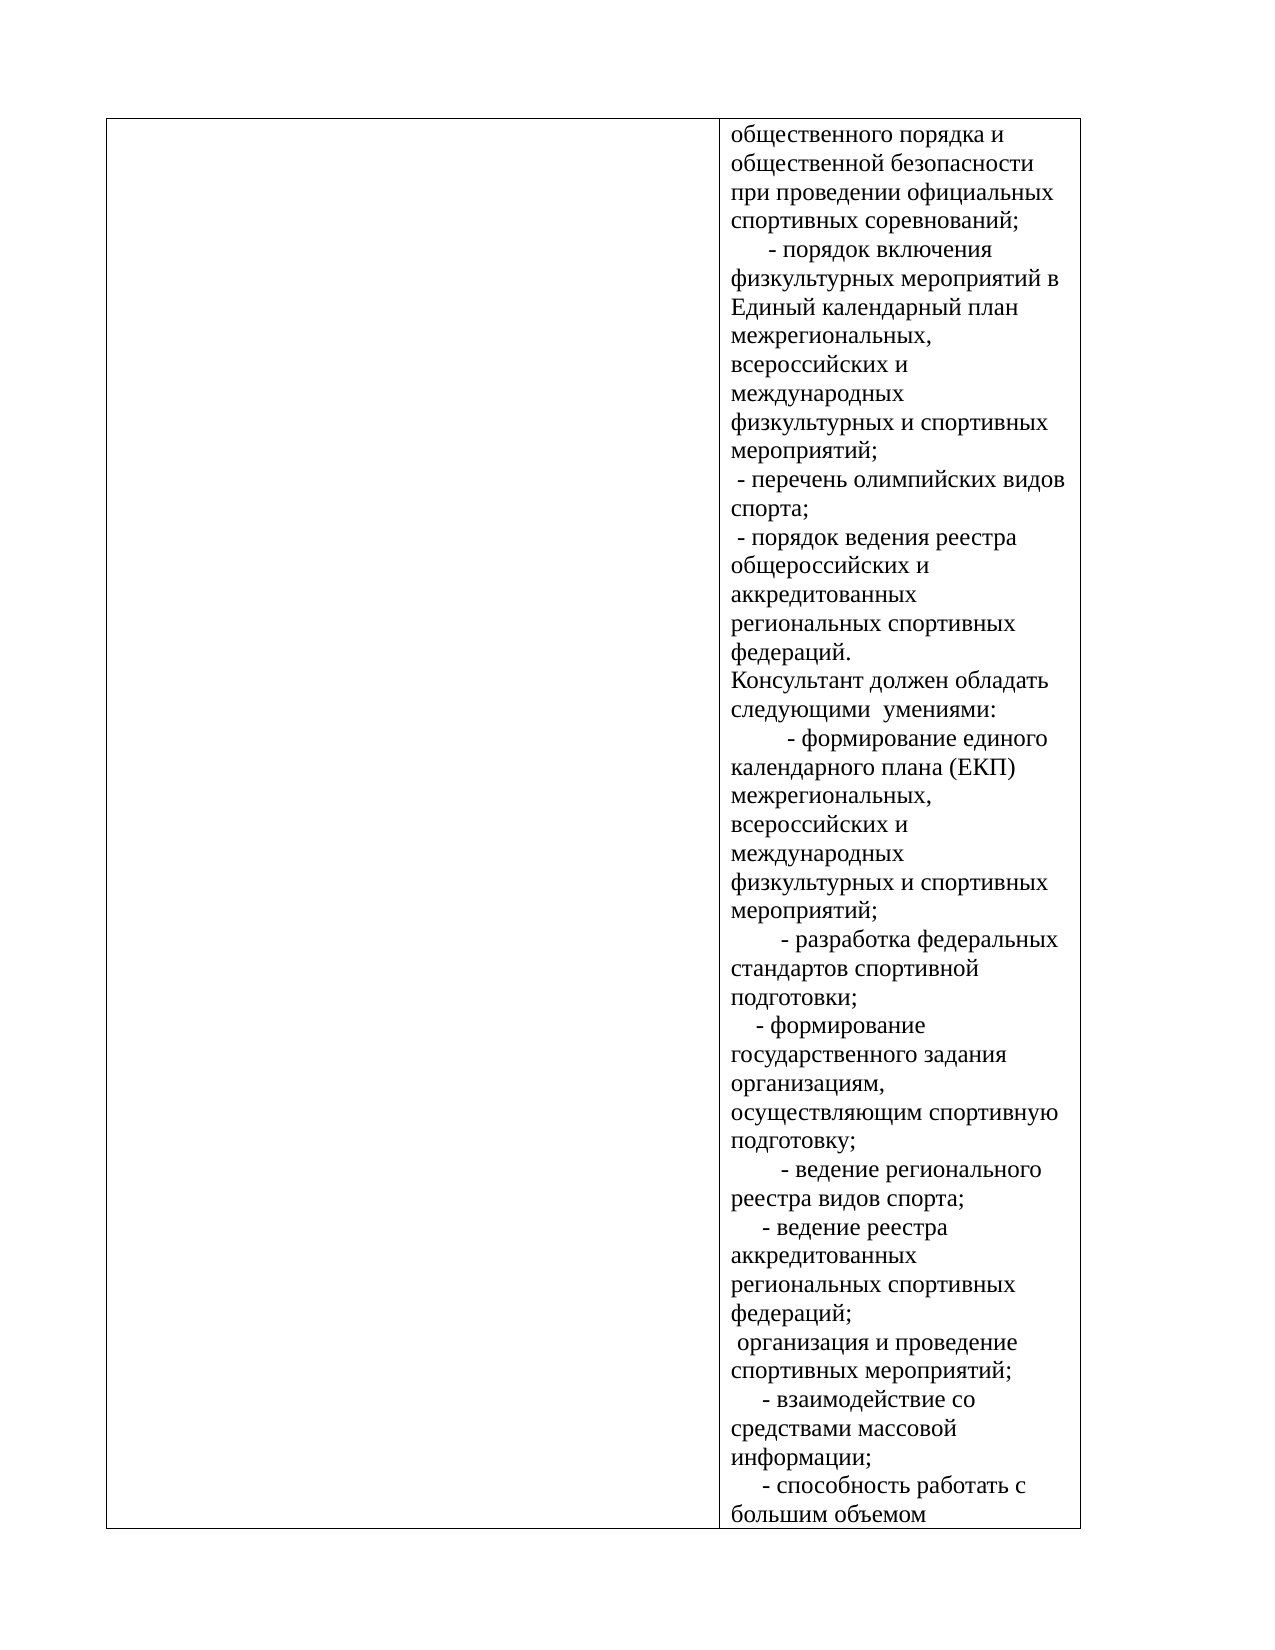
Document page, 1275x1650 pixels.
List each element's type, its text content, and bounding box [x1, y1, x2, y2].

table_cell общественного порядка и общественной безопасности при проведении официальных спортивных соревнований; - порядок включения физкультурных мероприятий в Единый календарный план межрегиональных, всероссийских и международных физкультурных и спортивных мероприятий; - перечень олимпийских видов спорта; - порядок ведения реестра общероссийских и аккредитованных региональных спортивных федераций. Консультант должен обладать следующими умениями: - формирование единого календарного плана (ЕКП) межрегиональных, всероссийских и международных физкультурных и спортивных мероприятий; - разработка федеральных стандартов спортивной подготовки; - формирование государственного задания организациям, осуществляющим спортивную подготовку; - ведение регионального реестра видов спорта; - ведение реестра аккредитованных региональных спортивных федераций; организация и проведение спортивных мероприятий; - взаимодействие со средствами массовой информации; - способность работать с большим объемом [720, 119, 1080, 1528]
table_cell [107, 119, 719, 1528]
